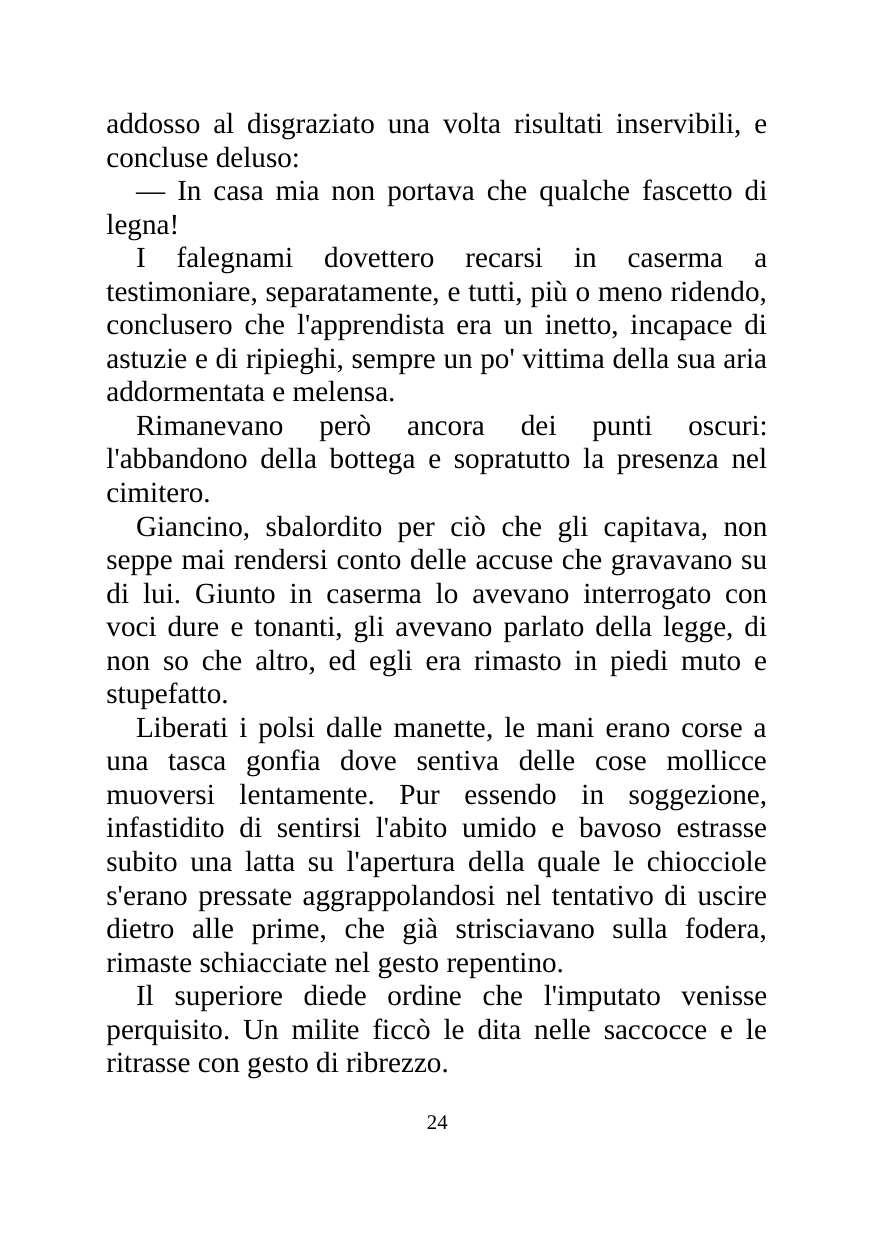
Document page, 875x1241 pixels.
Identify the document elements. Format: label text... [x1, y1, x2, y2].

text — In casa mia non portava che qualche fascetto di legna! [106, 173, 768, 240]
text Giancino, sbalordito per ciò che gli capitava, non seppe mai rendersi conto delle accuse che gravavano su di lui. Giunto in caserma lo avevano interrogato con voci dure e tonanti, gli avevano parlato della legge, di non so che altro, ed egli era rimasto in piedi muto e stupefatto. [106, 509, 768, 710]
text addosso al disgraziato una volta risultati inservibili, e concluse deluso: [106, 106, 768, 173]
text Rimanevano però ancora dei punti oscuri: l'abbandono della bottega e sopratutto la presenza nel cimitero. [106, 408, 768, 509]
text Il superiore diede ordine che l'imputato venisse perquisito. Un milite ficcò le dita nelle saccocce e le ritrasse con gesto di ribrezzo. [106, 978, 768, 1079]
text I falegnami dovettero recarsi in caserma a testimoniare, separatamente, e tutti, più o meno ridendo, conclusero che l'apprendista era un inetto, incapace di astuzie e di ripieghi, sempre un po' vittima della sua aria addormentata e melensa. [106, 240, 768, 408]
text Liberati i polsi dalle manette, le mani erano corse a una tasca gonfia dove sentiva delle cose mollicce muoversi lentamente. Pur essendo in soggezione, infastidito di sentirsi l'abito umido e bavoso estrasse subito una latta su l'apertura della quale le chiocciole s'erano pressate aggrappolandosi nel tentativo di uscire dietro alle prime, che già strisciavano sulla fodera, rimaste schiacciate nel gesto repentino. [106, 710, 768, 978]
